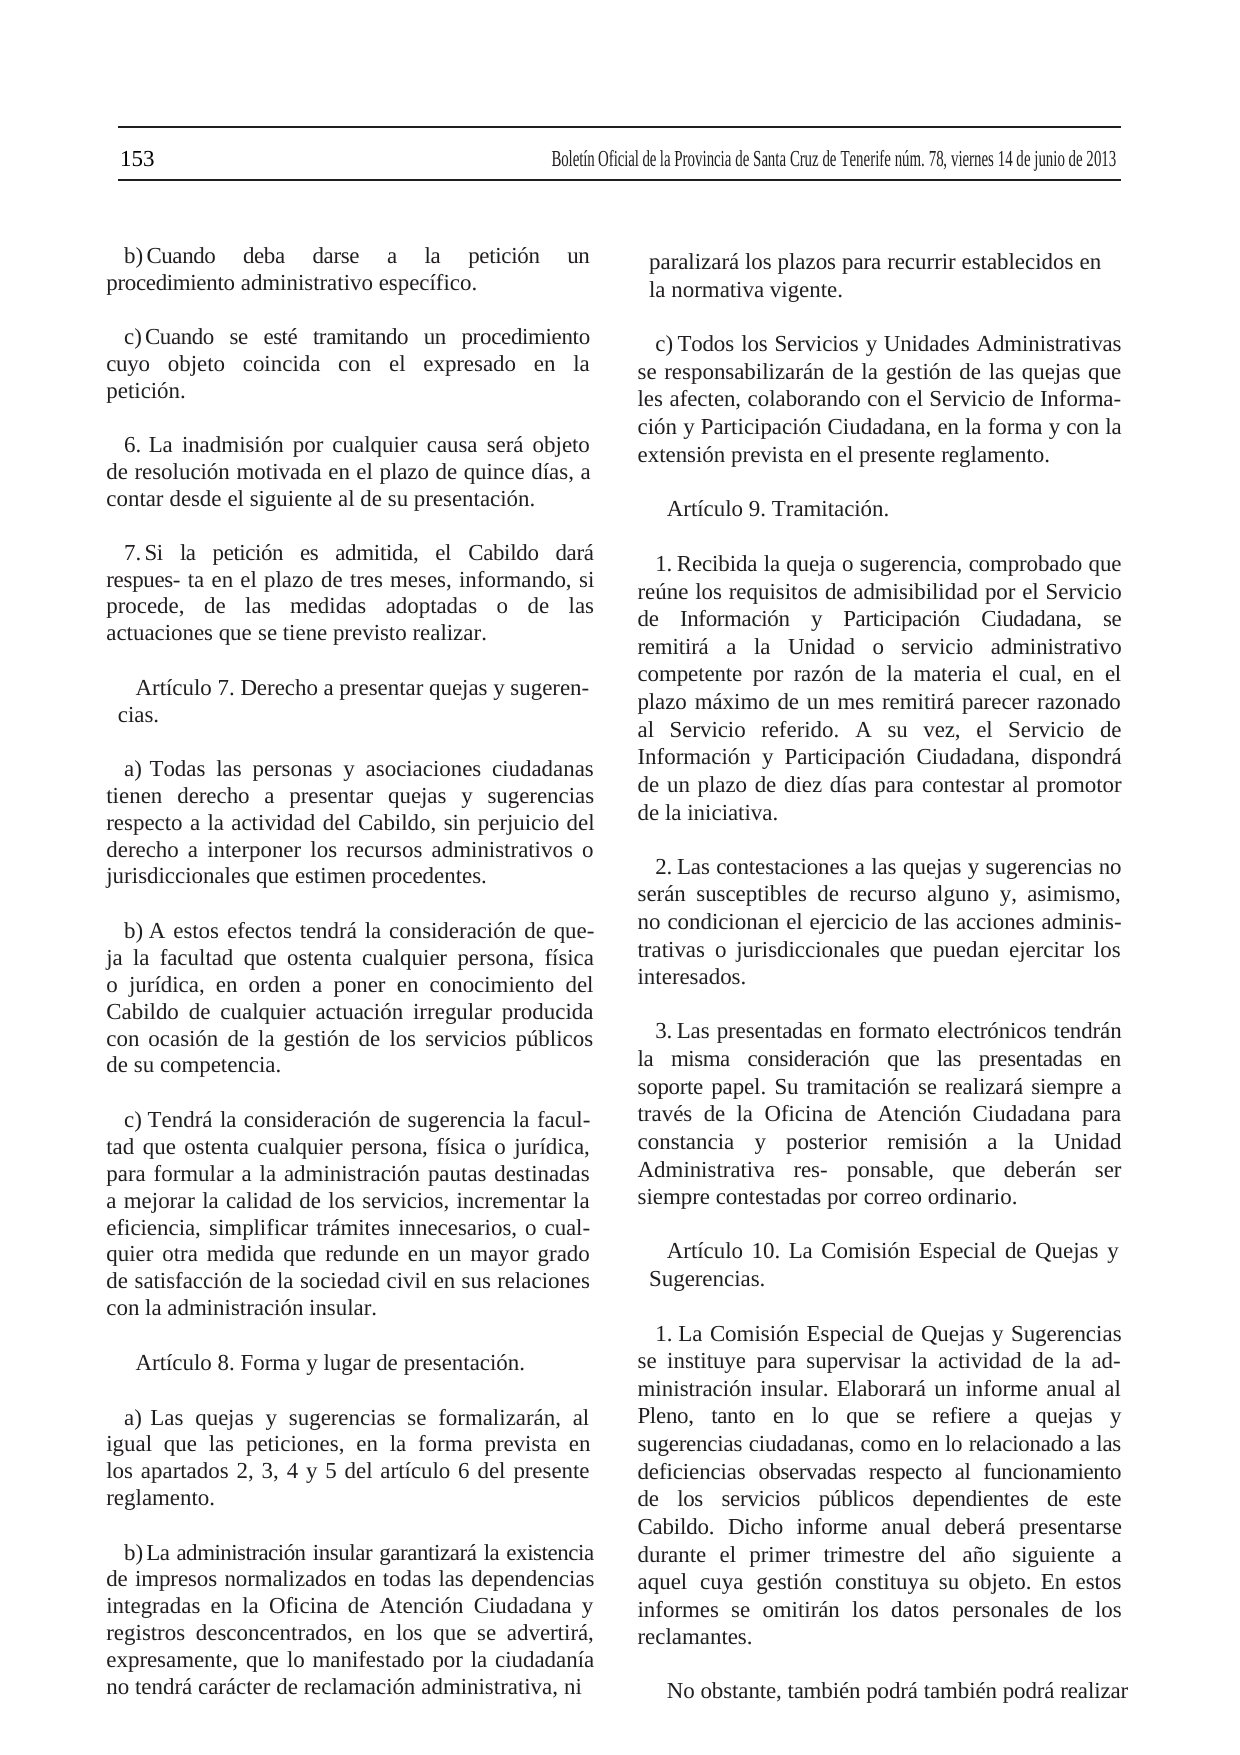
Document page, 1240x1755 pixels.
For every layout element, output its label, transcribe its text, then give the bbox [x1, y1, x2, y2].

text Artículo 7. Derecho a presentar quejas y sugeren- cias. [118, 674, 592, 727]
list Recibida la queja o sugerencia, comprobado que reúne los requisitos de admisibilidad por el Servicio de Información y Participación Ciudadana, se remitirá a la Unidad o servicio administrativo competente por razón de la materia el cual, en el plazo máximo de un mes remitirá parecer razonado al Servicio referido. A su vez, el Servicio de Información y Participación Ciudadana, dispondrá de un plazo de diez días para contestar al promotor de la iniciativa. [637, 550, 1122, 825]
list Las quejas y sugerencias se formalizarán, al igual que las peticiones, en la forma prevista en los apartados 2, 3, 4 y 5 del artículo 6 del presente reglamento. [106, 1403, 590, 1511]
list Todos los Servicios y Unidades Administrativas se responsabilizarán de la gestión de las quejas que les afecten, colaborando con el Servicio de Informa- ción y Participación Ciudadana, en la forma y con la extensión prevista en el presente reglamento. [637, 330, 1122, 467]
text Artículo 8. Forma y lugar de presentación. [135, 1349, 594, 1376]
list La inadmisión por cualquier causa será objeto de resolución motivada en el plazo de quince días, a contar desde el siguiente al de su presentación. [106, 431, 590, 511]
list Si la petición es admitida, el Cabildo dará respues- ta en el plazo de tres meses, informando, si procede, de las medidas adoptadas o de las actuaciones que se tiene previsto realizar. [106, 539, 594, 646]
list Cuando deba darse a la petición un procedimiento administrativo específico. [106, 242, 590, 295]
text No obstante, también podrá también podrá realizar [649, 1677, 1133, 1704]
list Las presentadas en formato electrónicos tendrán la misma consideración que las presentadas en soporte papel. Su tramitación se realizará siempre a través de la Oficina de Atención Ciudadana para constancia y posterior remisión a la Unidad Administrativa res- ponsable, que deberán ser siempre contestadas por correo ordinario. [637, 1018, 1122, 1209]
list Tendrá la consideración de sugerencia la facul- tad que ostenta cualquier persona, física o jurídica, para formular a la administración pautas destinadas a mejorar la calidad de los servicios, incrementar la eficiencia, simplificar trámites innecesarios, o cual- quier otra medida que redunde en un mayor grado de satisfacción de la sociedad civil en sus relaciones con la administración insular. [106, 1106, 590, 1321]
list Las contestaciones a las quejas y sugerencias no serán susceptibles de recurso alguno y, asimismo, no condicionan el ejercicio de las acciones adminis- trativas o jurisdiccionales que puedan ejercitar los interesados. [637, 853, 1122, 989]
list Cuando se esté tramitando un procedimiento cuyo objeto coincida con el expresado en la petición. [106, 323, 590, 403]
list La administración insular garantizará la existencia de impresos normalizados en todas las dependencias integradas en la Oficina de Atención Ciudadana y registros desconcentrados, en los que se advertirá, expresamente, que lo manifestado por la ciudadanía no tendrá carácter de reclamación administrativa, ni [106, 1539, 594, 1699]
text Artículo 10. La Comisión Especial de Quejas y Sugerencias. [649, 1238, 1133, 1292]
list Todas las personas y asociaciones ciudadanas tienen derecho a presentar quejas y sugerencias respecto a la actividad del Cabildo, sin perjuicio del derecho a interponer los recursos administrativos o jurisdiccionales que estimen procedentes. [106, 755, 594, 889]
text Artículo 9. Tramitación. [667, 495, 1133, 521]
text paralizará los plazos para recurrir establecidos en la normativa vigente. [649, 248, 1122, 302]
list La Comisión Especial de Quejas y Sugerencias se instituye para supervisar la actividad de la ad- ministración insular. Elaborará un informe anual al Pleno, tanto en lo que se refiere a quejas y sugerencias ciudadanas, como en lo relacionado a las deficiencias observadas respecto al funcionamiento de los servicios públicos dependientes de este Cabildo. Dicho informe anual deberá presentarse durante el primer trimestre del año siguiente a aquel cuya gestión constituya su objeto. En estos informes se omitirán los datos personales de los reclamantes. [637, 1320, 1122, 1650]
list A estos efectos tendrá la consideración de que- ja la facultad que ostenta cualquier persona, física o jurídica, en orden a poner en conocimiento del Cabildo de cualquier actuación irregular producida con ocasión de la gestión de los servicios públicos de su competencia. [106, 917, 594, 1078]
